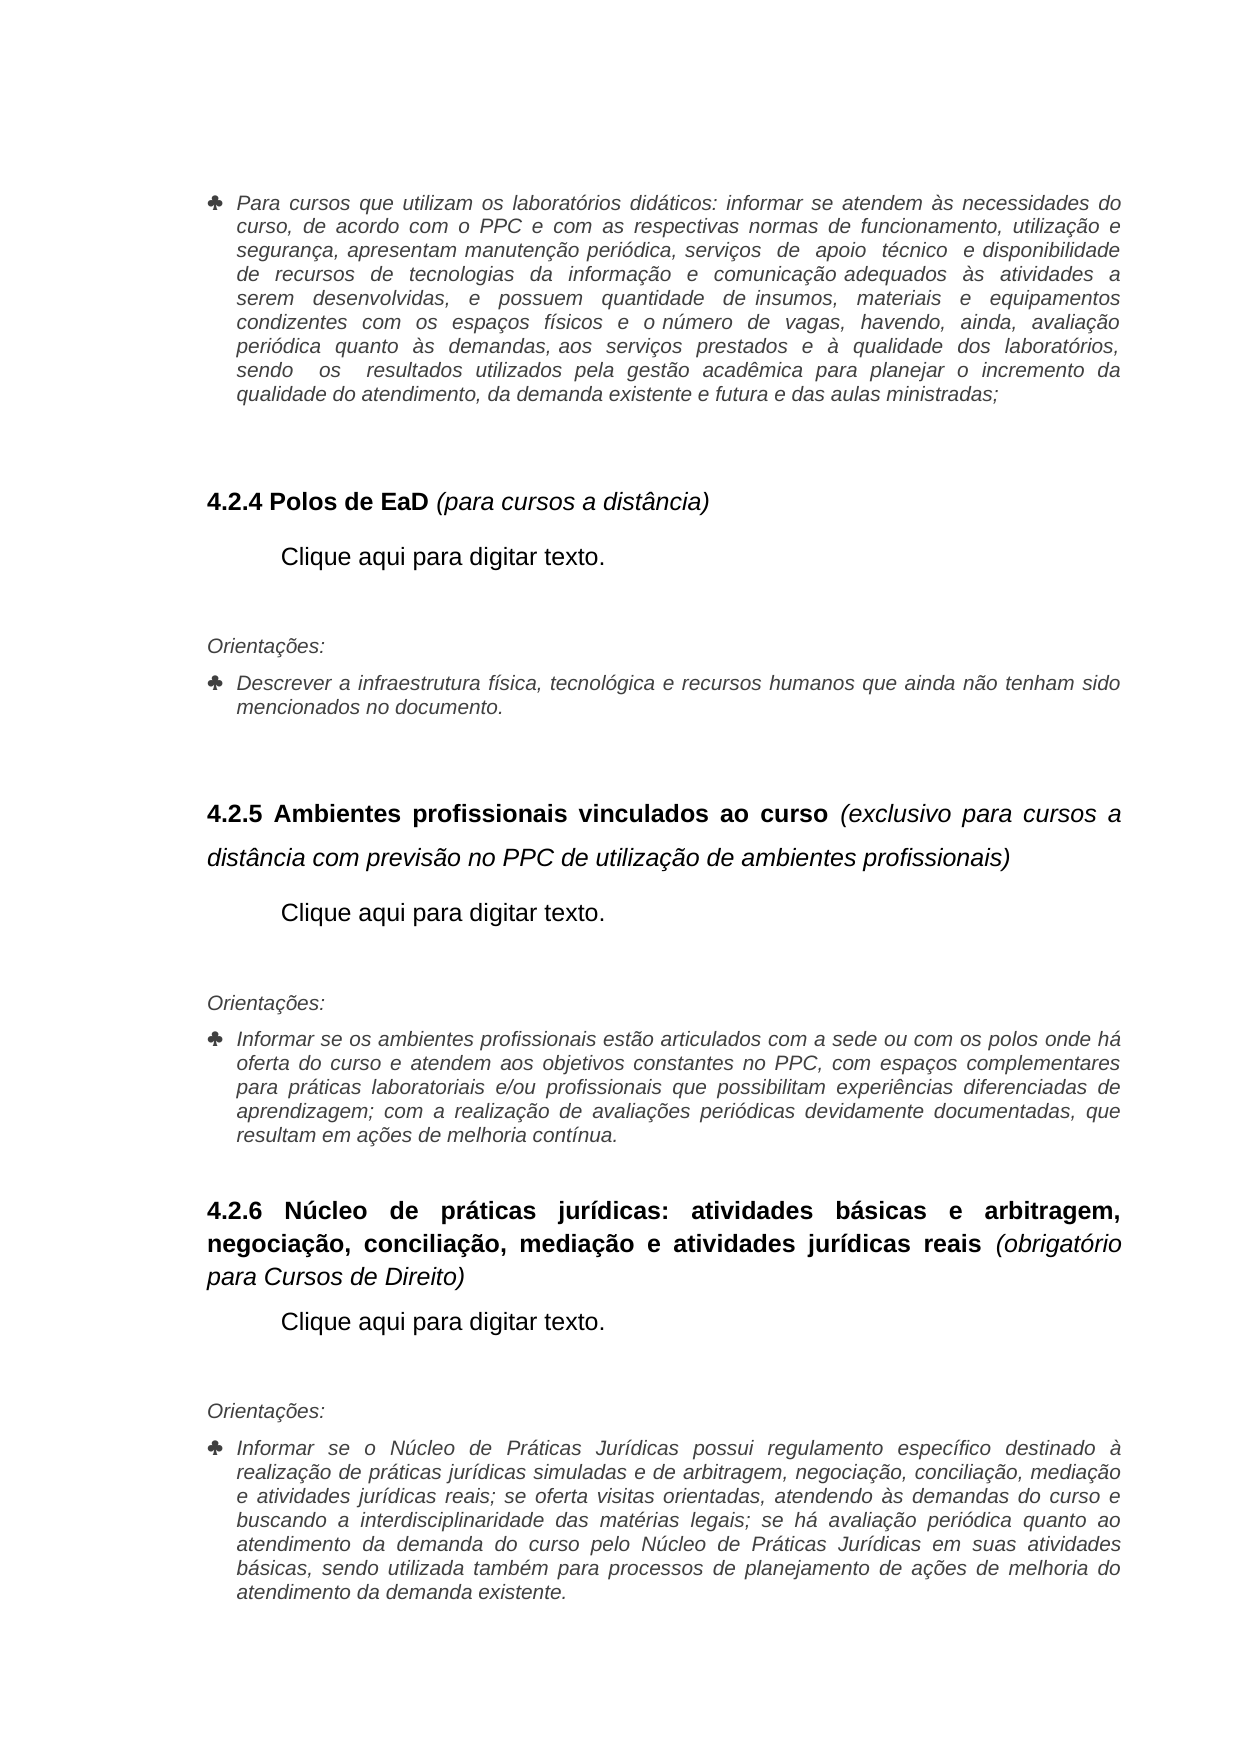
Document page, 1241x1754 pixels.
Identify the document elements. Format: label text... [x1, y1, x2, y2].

list Para cursos que utilizam os laboratórios didáticos: informar se atendem às necessidades do curso, de acordo com o PPC e com as respectivas normas de funcionamento, utilização e segurança, apresentam manutenção periódica, serviços de apoio técnico e disponibilidade de recursos de tecnologias da informação e comunicação adequados às atividades a serem desenvolvidas, e possuem quantidade de insumos, materiais e equipamentos condizentes com os espaços físicos e o número de vagas, havendo, ainda, avaliação periódica quanto às demandas, aos serviços prestados e à qualidade dos laboratórios, sendo os resultados utilizados pela gestão acadêmica para planejar o incremento da qualidade do atendimento, da demanda existente e futura e das aulas ministradas; [207, 190, 1122, 406]
text Clique aqui para digitar texto. [207, 542, 1122, 571]
text Clique aqui para digitar texto. [207, 898, 1122, 927]
text Orientações: [207, 634, 1122, 658]
text Clique aqui para digitar texto. [207, 1307, 1122, 1336]
list Descrever a infraestrutura física, tecnológica e recursos humanos que ainda não tenham sido mencionados no documento. [207, 671, 1122, 719]
text 4.2.5 Ambientes profissionais vinculados ao curso (exclusivo para cursos a distância com previsão no PPC de utilização de ambientes profissionais) [207, 799, 1122, 871]
text Orientações: [207, 1399, 1122, 1423]
list Informar se o Núcleo de Práticas Jurídicas possui regulamento específico destinado à realização de práticas jurídicas simuladas e de arbitragem, negociação, conciliação, mediação e atividades jurídicas reais; se oferta visitas orientadas, atendendo às demandas do curso e buscando a interdisciplinaridade das matérias legais; se há avaliação periódica quanto ao atendimento da demanda do curso pelo Núcleo de Práticas Jurídicas em suas atividades básicas, sendo utilizada também para processos de planejamento de ações de melhoria do atendimento da demanda existente. [207, 1436, 1122, 1603]
text 4.2.4 Polos de EaD (para cursos a distância) [207, 487, 1122, 515]
list Informar se os ambientes profissionais estão articulados com a sede ou com os polos onde há oferta do curso e atendem aos objetivos constantes no PPC, com espaços complementares para práticas laboratoriais e/ou profissionais que possibilitam experiências diferenciadas de aprendizagem; com a realização de avaliações periódicas devidamente documentadas, que resultam em ações de melhoria contínua. [207, 1027, 1122, 1147]
text 4.2.6 Núcleo de práticas jurídicas: atividades básicas e arbitragem, negociação, conciliação, mediação e atividades jurídicas reais (obrigatório para Cursos de Direito) [207, 1196, 1122, 1290]
text Orientações: [207, 990, 1122, 1014]
